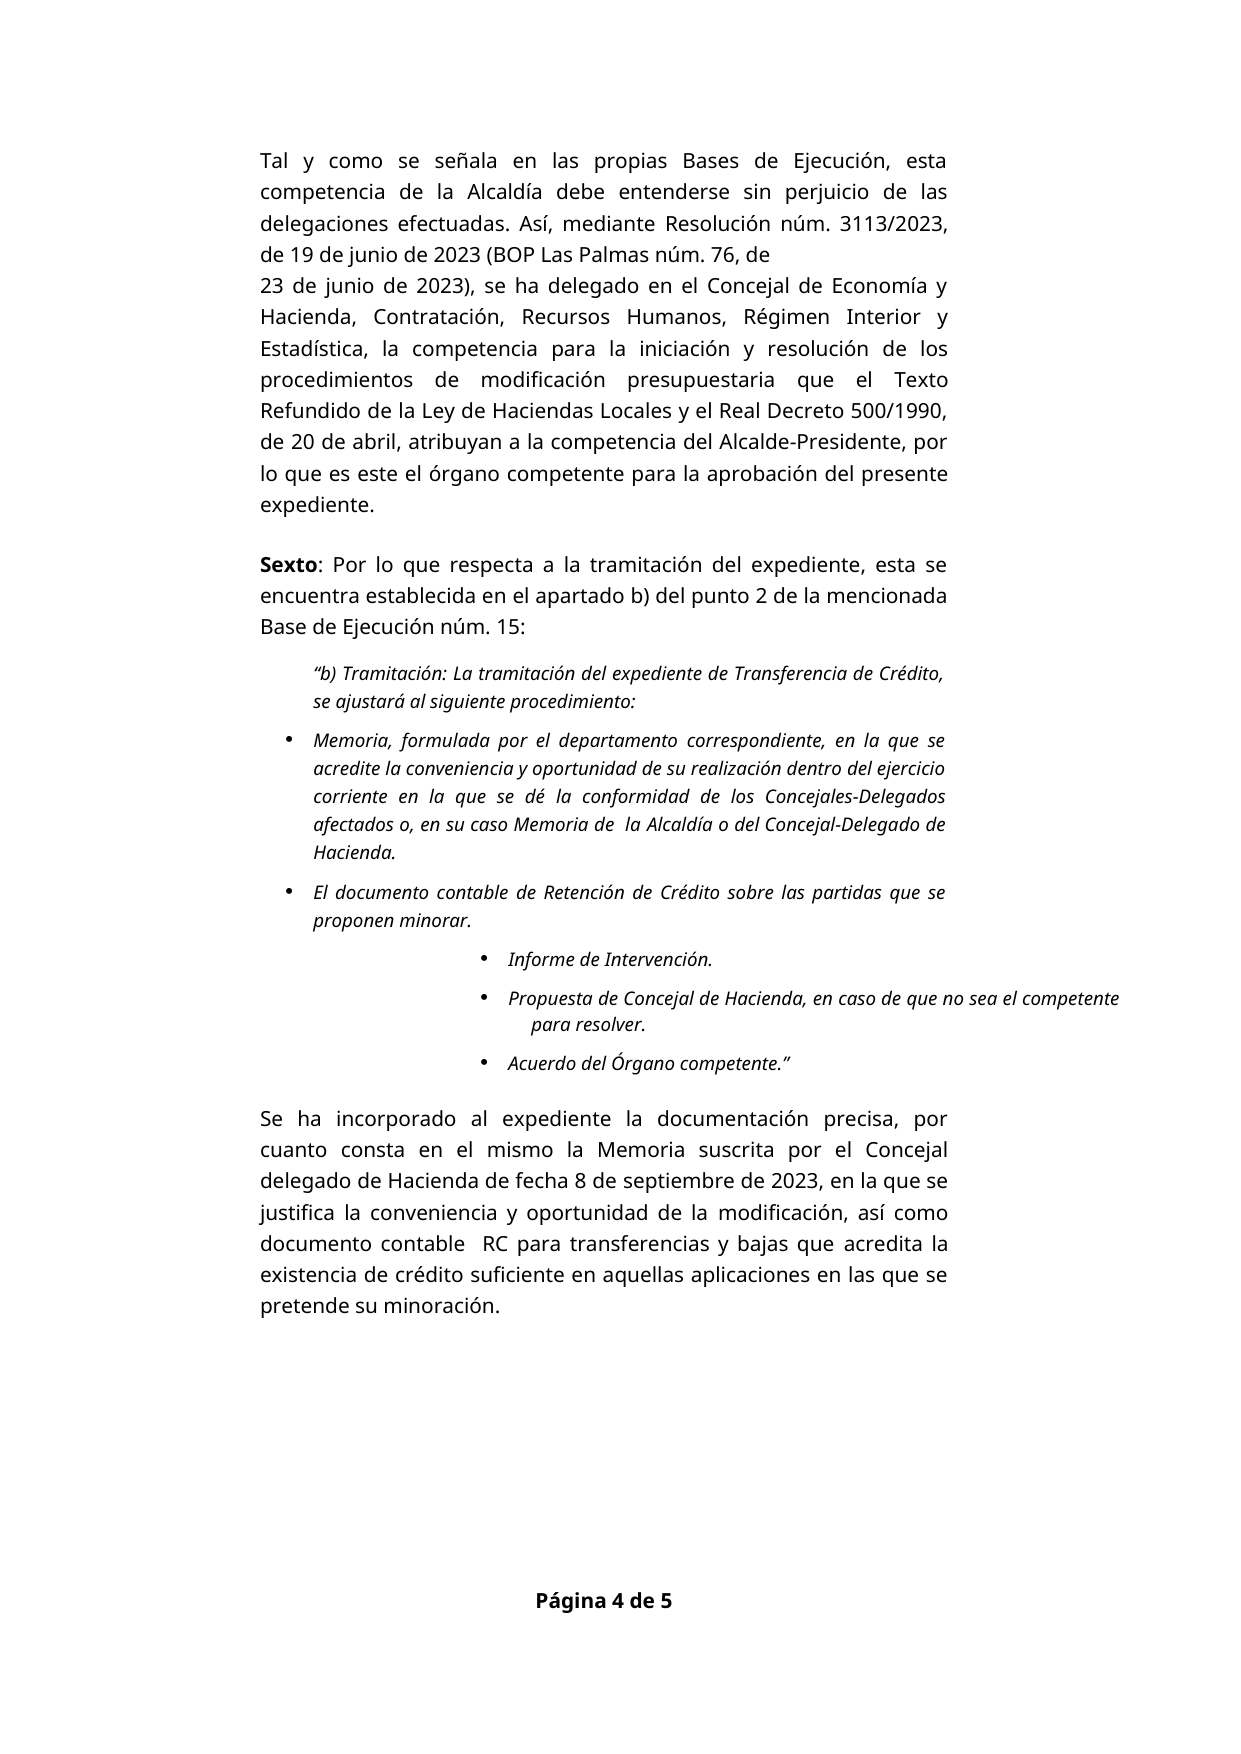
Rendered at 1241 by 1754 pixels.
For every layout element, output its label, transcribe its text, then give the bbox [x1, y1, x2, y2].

list Acuerdo del Órgano competente.” [480, 1050, 1122, 1076]
list Informe de Intervención. [480, 947, 1122, 972]
text Tal y como se señala en las propias Bases de Ejecución, esta competencia de la Alcaldía debe entenderse sin perjuicio de las delegaciones efectuadas. Así, mediante Resolución núm. 3113/2023, de 19 de junio de 2023 (BOP Las Palmas núm. 76, de [260, 146, 948, 268]
text 23 de junio de 2023), se ha delegado en el Concejal de Economía y Hacienda, Contratación, Recursos Humanos, Régimen Interior y Estadística, la competencia para la iniciación y resolución de los procedimientos de modificación presupuestaria que el Texto Refundido de la Ley de Haciendas Locales y el Real Decreto 500/1990, de 20 de abril, atribuyan a la competencia del Alcalde-Presidente, por lo que es este el órgano competente para la aprobación del presente expediente. [260, 271, 948, 518]
list Memoria, formulada por el departamento correspondiente, en la que se acredite la conveniencia y oportunidad de su realización dentro del ejercicio corriente en la que se dé la conformidad de los Concejales-Delegados afectados o, en su caso Memoria de la Alcaldía o del Concejal-Delegado de Hacienda. [285, 728, 948, 865]
text Se ha incorporado al expediente la documentación precisa, por cuanto consta en el mismo la Memoria suscrita por el Concejal delegado de Hacienda de fecha 8 de septiembre de 2023, en la que se justifica la conveniencia y oportunidad de la modificación, así como documento contable RC para transferencias y bajas que acredita la existencia de crédito suficiente en aquellas aplicaciones en las que se pretende su minoración. [260, 1104, 949, 1320]
list Propuesta de Concejal de Hacienda, en caso de que no sea el competente para resolver. [480, 985, 1122, 1036]
text “b) Tramitación: La tramitación del expediente de Transferencia de Crédito, se ajustará al siguiente procedimiento: [313, 660, 947, 714]
text Sexto: Por lo que respecta a la tramitación del expediente, esta se encuentra establecida en el apartado b) del punto 2 de la mencionada Base de Ejecución núm. 15: [260, 550, 948, 641]
text Página 4 de 5 [307, 1586, 901, 1614]
list El documento contable de Retención de Crédito sobre las partidas que se proponen minorar. [285, 879, 949, 933]
